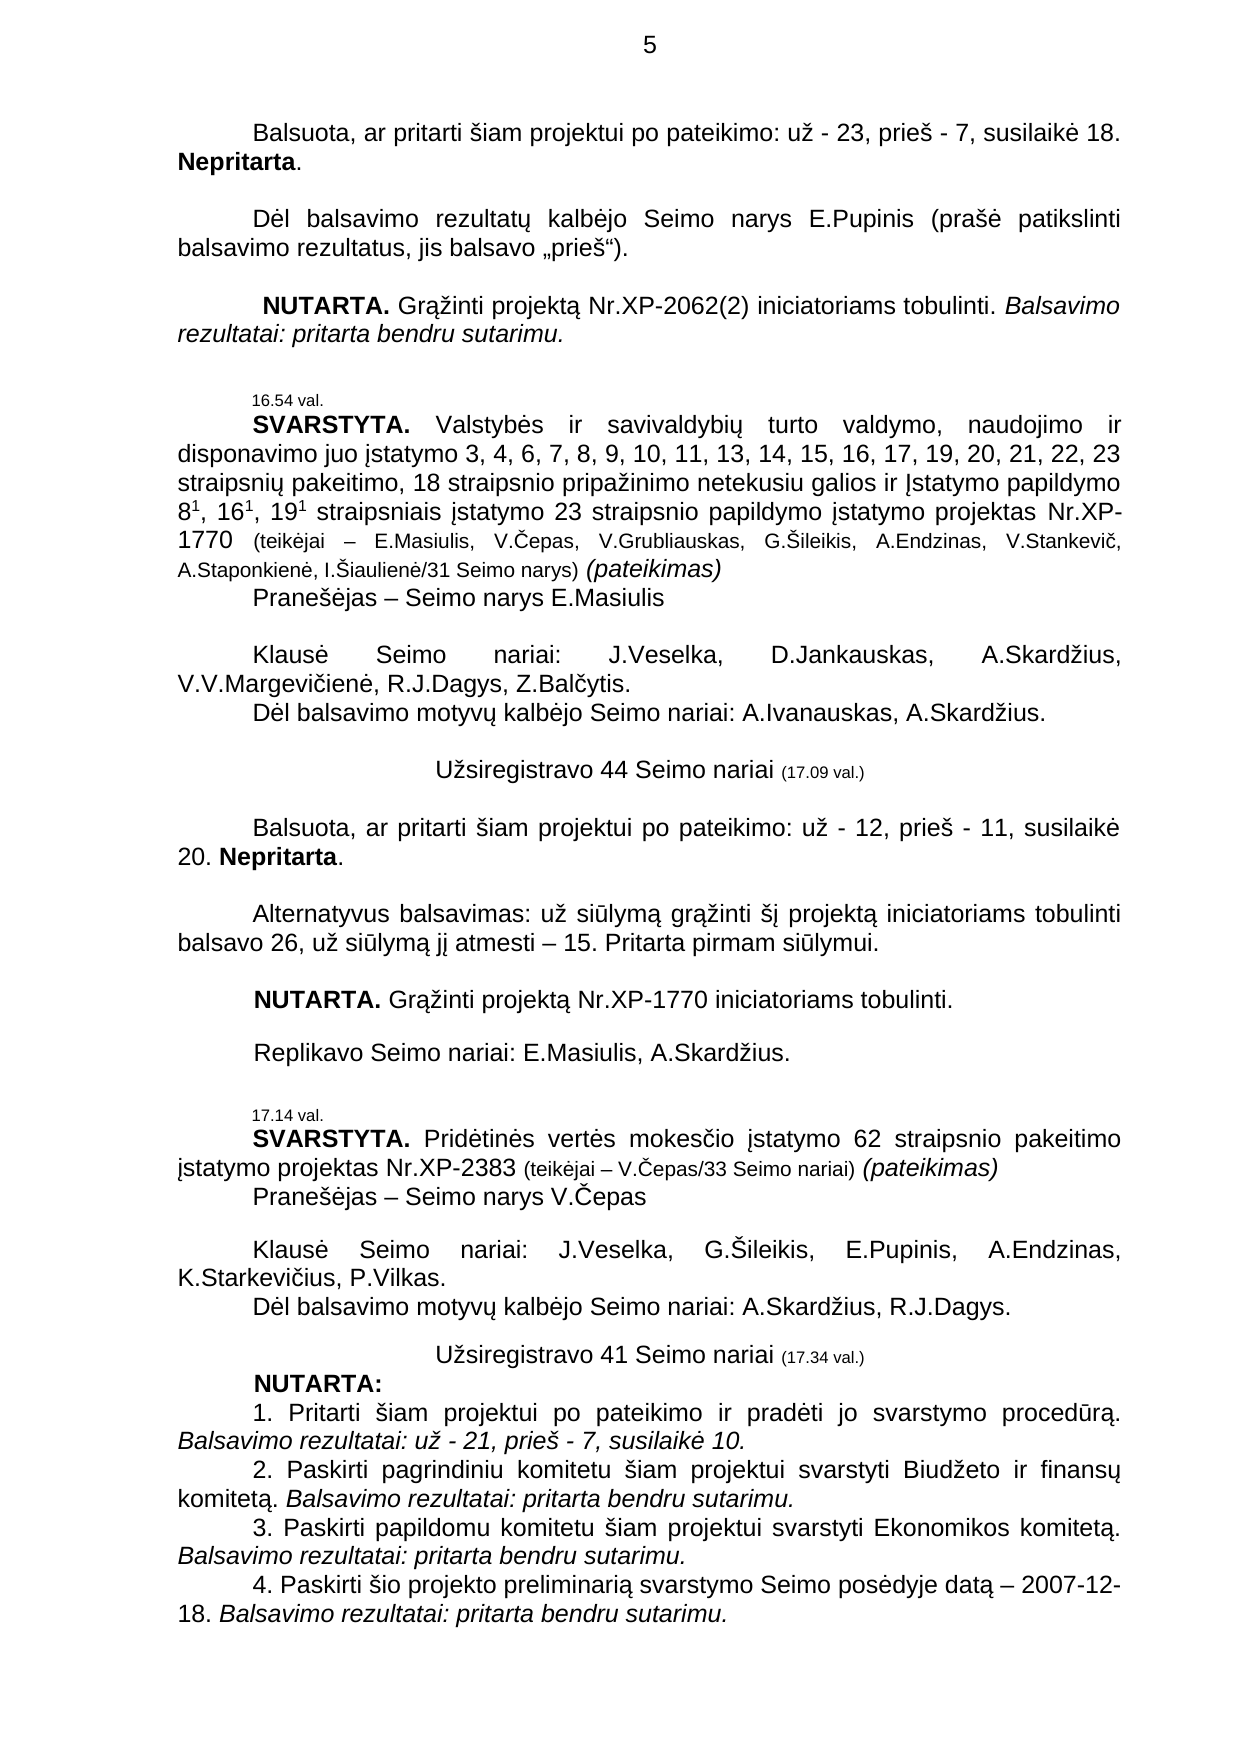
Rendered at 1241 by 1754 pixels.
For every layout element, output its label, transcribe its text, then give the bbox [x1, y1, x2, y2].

text Replikavo Seimo nariai: E.Masiulis, A.Skardžius. [177, 1038, 1122, 1067]
text Balsuota, ar pritarti šiam projektui po pateikimo: už - 23, prieš - 7, susilaikė 18. Nepritarta. [177, 118, 1122, 176]
text SVARSTYTA. Valstybės ir savivaldybių turto valdymo, naudojimo ir disponavimo juo įstatymo 3, 4, 6, 7, 8, 9, 10, 11, 13, 14, 15, 16, 17, 19, 20, 21, 22, 23 straipsnių pakeitimo, 18 straipsnio pripažinimo netekusiu galios ir Įstatymo papildymo 81, 161, 191 straipsniais įstatymo 23 straipsnio papildymo įstatymo projektas Nr.XP-1770 (teikėjai – E.Masiulis, V.Čepas, V.Grubliauskas, G.Šileikis, A.Endzinas, V.Stankevič, A.Staponkienė, I.Šiaulienė/31 Seimo narys) (pateikimas) [177, 410, 1122, 583]
text Balsuota, ar pritarti šiam projektui po pateikimo: už - 12, prieš - 11, susilaikė 20. Nepritarta. [177, 813, 1122, 870]
text Pranešėjas – Seimo narys V.Čepas [177, 1182, 1122, 1211]
text Klausė Seimo nariai: J.Veselka, G.Šileikis, E.Pupinis, A.Endzinas, K.Starkevičius, P.Vilkas. [177, 1235, 1122, 1292]
text NUTARTA. Grąžinti projektą Nr.XP-1770 iniciatoriams tobulinti. [177, 985, 1122, 1014]
text SVARSTYTA. Pridėtinės vertės mokesčio įstatymo 62 straipsnio pakeitimo įstatymo projektas Nr.XP-2383 (teikėjai – V.Čepas/33 Seimo nariai) (pateikimas) [177, 1124, 1122, 1182]
text 1. Pritarti šiam projektui po pateikimo ir pradėti jo svarstymo procedūrą. Balsavimo rezultatai: už - 21, prieš - 7, susilaikė 10. [177, 1398, 1122, 1455]
text 4. Paskirti šio projekto preliminarią svarstymo Seimo posėdyje datą – 2007-12-18. Balsavimo rezultatai: pritarta bendru sutarimu. [177, 1570, 1122, 1628]
text NUTARTA. Grąžinti projektą Nr.XP-2062(2) iniciatoriams tobulinti. Balsavimo rezultatai: pritarta bendru sutarimu. [177, 291, 1122, 348]
text Užsiregistravo 44 Seimo nariai (17.09 val.) [177, 755, 1122, 784]
text Pranešėjas – Seimo narys E.Masiulis [177, 583, 1122, 612]
text Klausė Seimo nariai: J.Veselka, D.Jankauskas, A.Skardžius, V.V.Margevičienė, R.J.Dagys, Z.Balčytis. [177, 640, 1122, 698]
text 17.14 val. [177, 1105, 1122, 1124]
text Dėl balsavimo rezultatų kalbėjo Seimo narys E.Pupinis (prašė patikslinti balsavimo rezultatus, jis balsavo „prieš“). [177, 204, 1122, 262]
text 16.54 val. [177, 391, 1122, 410]
text Alternatyvus balsavimas: už siūlymą grąžinti šį projektą iniciatoriams tobulinti balsavo 26, už siūlymą jį atmesti – 15. Pritarta pirmam siūlymui. [177, 899, 1122, 957]
text Užsiregistravo 41 Seimo nariai (17.34 val.) [177, 1340, 1122, 1369]
text Dėl balsavimo motyvų kalbėjo Seimo nariai: A.Skardžius, R.J.Dagys. [177, 1292, 1122, 1321]
text 3. Paskirti papildomu komitetu šiam projektui svarstyti Ekonomikos komitetą. Balsavimo rezultatai: pritarta bendru sutarimu. [177, 1513, 1122, 1570]
text Dėl balsavimo motyvų kalbėjo Seimo nariai: A.Ivanauskas, A.Skardžius. [177, 698, 1122, 727]
text 2. Paskirti pagrindiniu komitetu šiam projektui svarstyti Biudžeto ir finansų komitetą. Balsavimo rezultatai: pritarta bendru sutarimu. [177, 1455, 1122, 1513]
text NUTARTA: [177, 1369, 1122, 1398]
